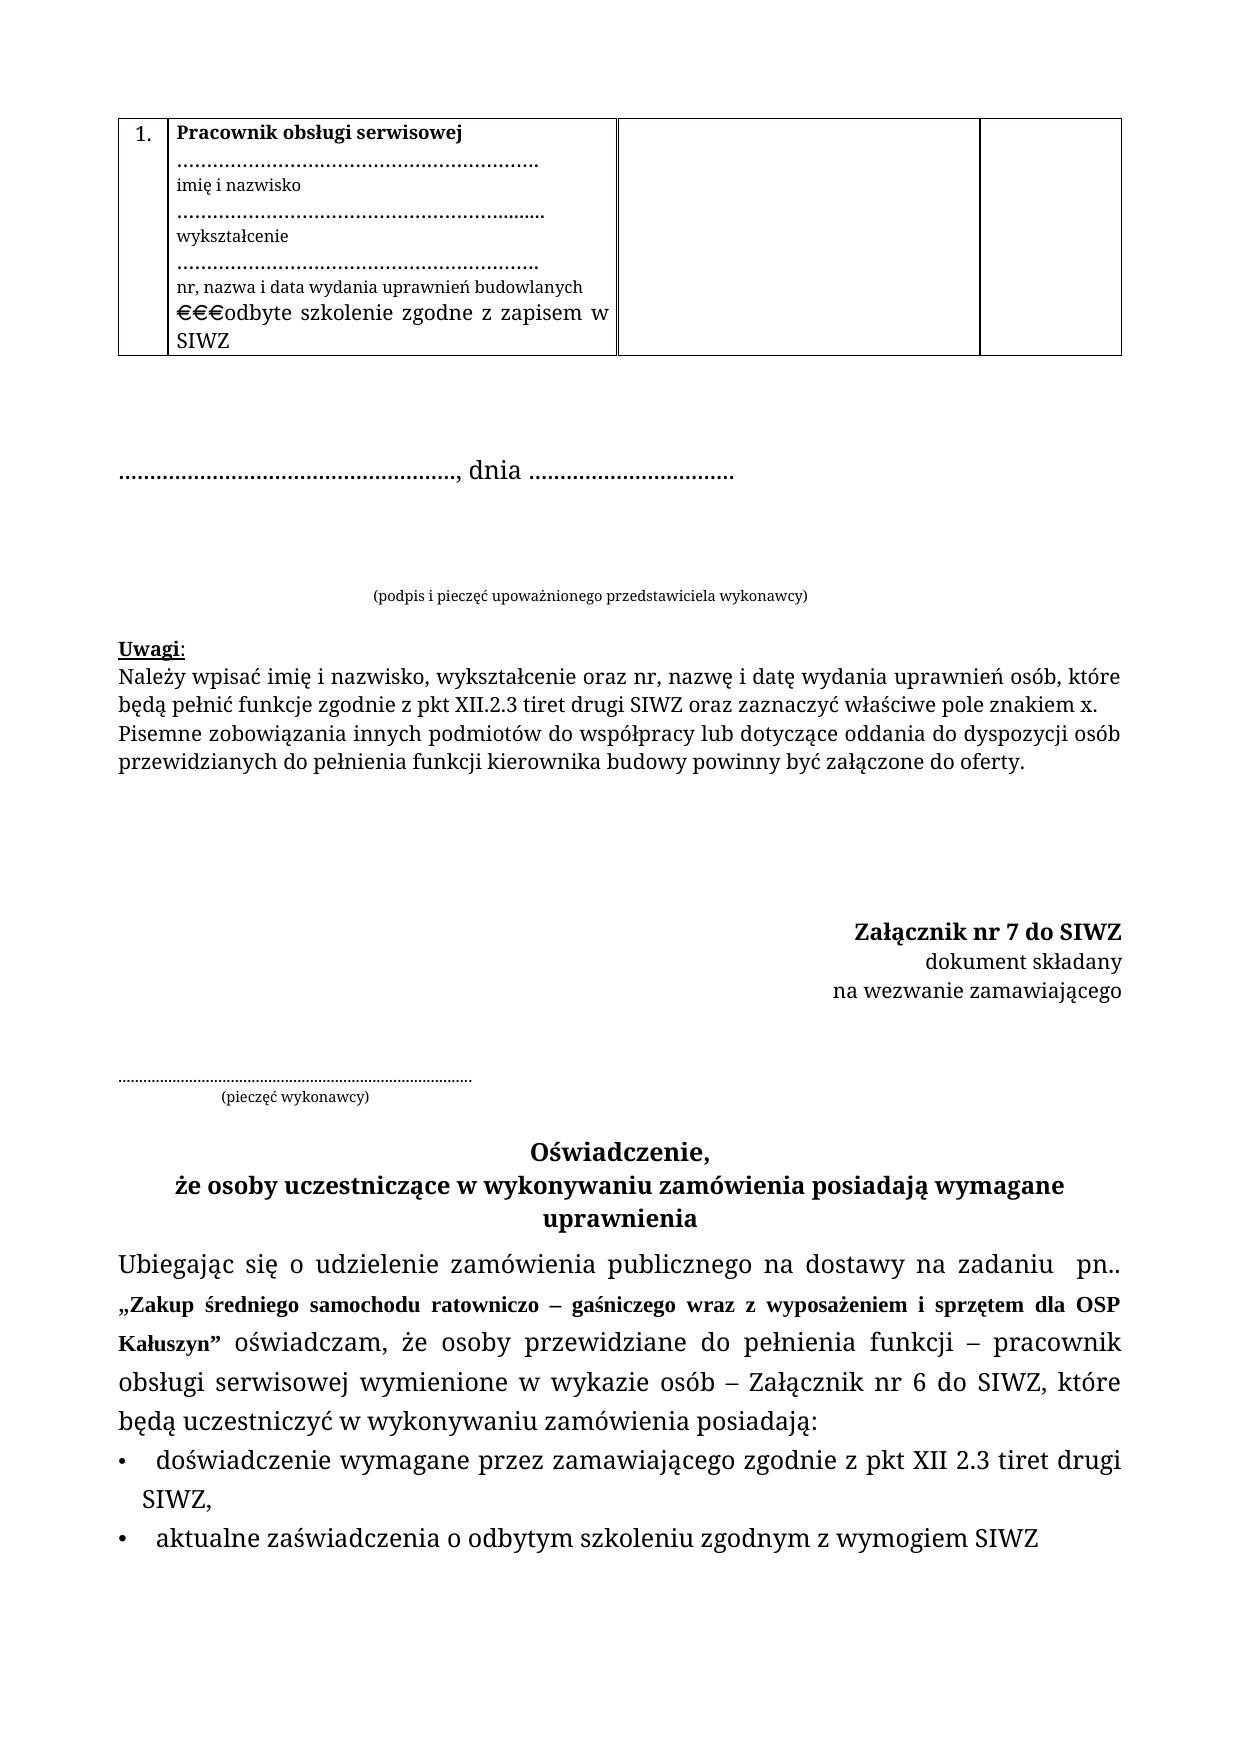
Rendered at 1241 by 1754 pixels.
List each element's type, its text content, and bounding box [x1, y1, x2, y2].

table_cell [619, 119, 979, 355]
text Ubiegając się o udzielenie zamówienia publicznego na dostawy na zadaniu pn.. „Zakup średniego samochodu ratowniczo – gaśniczego wraz z wyposażeniem i sprzętem dla OSP Kałuszyn” oświadczam, że osoby przewidziane do pełnienia funkcji – pracownik obsługi serwisowej wymienione w wykazie osób – Załącznik nr 6 do SIWZ, które będą uczestniczyć w wykonywaniu zamówienia posiadają: [118, 1247, 1122, 1437]
text Pisemne zobowiązania innych podmiotów do współpracy lub dotyczące oddania do dyspozycji osób przewidzianych do pełnienia funkcji kierownika budowy powinny być załączone do oferty. [118, 719, 1122, 776]
table_cell 1. [119, 119, 167, 355]
text Uwagi: [118, 635, 1122, 662]
text Oświadczenie, [118, 1135, 1122, 1169]
list doświadczenie wymagane przez zamawiającego zgodnie z pkt XII 2.3 tiret drugi SIWZ, [104, 1443, 1122, 1516]
table_cell [981, 119, 1121, 355]
list aktualne zaświadczenia o odbytym szkoleniu zgodnym z wymogiem SIWZ [104, 1521, 1122, 1555]
text na wezwanie zamawiającego [709, 976, 1122, 1004]
text Załącznik nr 7 do SIWZ [118, 916, 1122, 947]
table_cell Pracownik obsługi serwisowej ……………………………………………………. imię i nazwisko ………………………………………………......... wykształcenie ……………………………………………………. nr, nazwa i data wydania uprawnień budowlanych  odbyte szkolenie zgodne z zapisem w SIWZ [169, 119, 616, 355]
text Należy wpisać imię i nazwisko, wykształcenie oraz nr, nazwę i datę wydania uprawnień osób, które będą pełnić funkcje zgodnie z pkt XII.2.3 tiret drugi SIWZ oraz zaznaczyć właściwe pole znakiem x. [118, 662, 1122, 719]
text dokument składany [709, 947, 1122, 976]
text że osoby uczestniczące w wykonywaniu zamówienia posiadają wymagane uprawnienia [118, 1169, 1122, 1234]
text (pieczęć wykonawcy) [118, 1087, 1122, 1107]
text ......................................................, dnia ................................. [118, 453, 1122, 487]
text (podpis i pieczęć upoważnionego przedstawiciela wykonawcy) [118, 582, 1122, 607]
